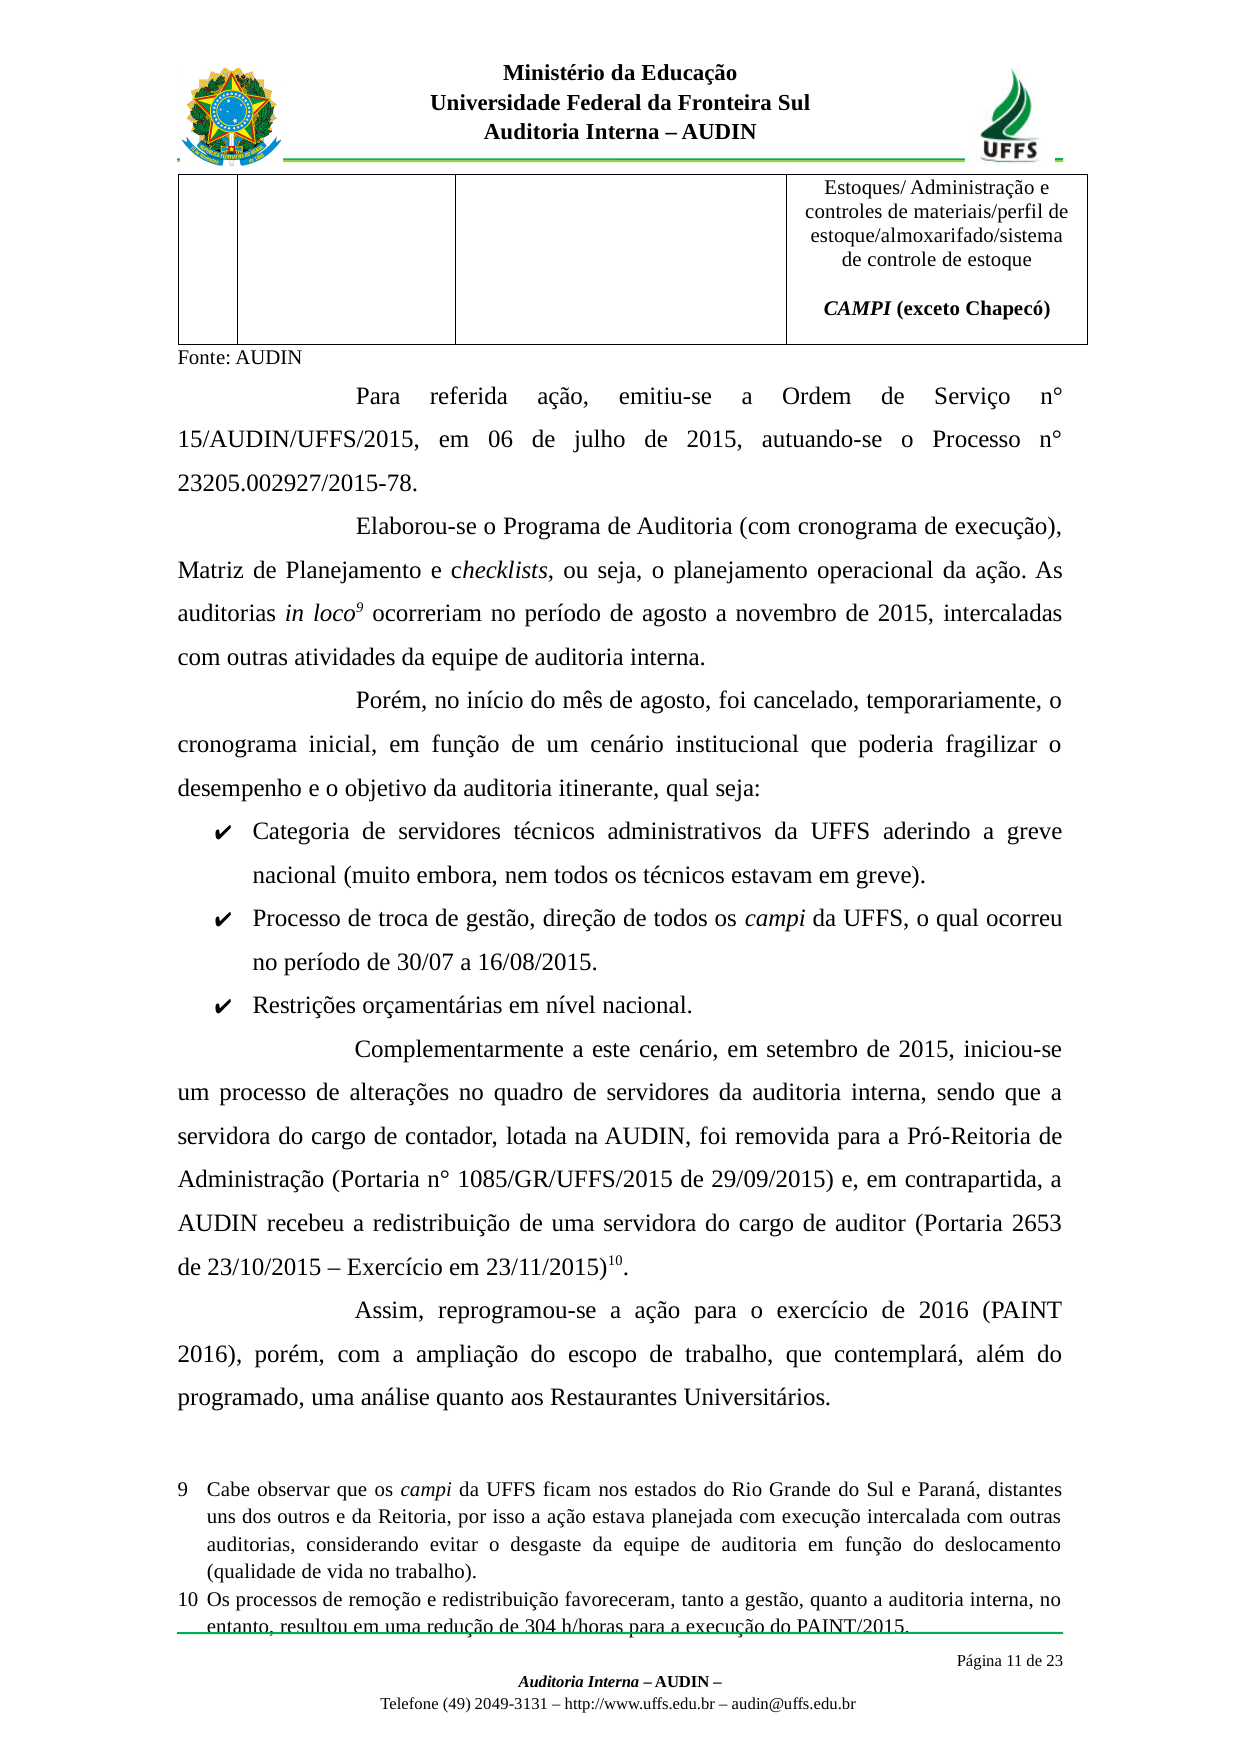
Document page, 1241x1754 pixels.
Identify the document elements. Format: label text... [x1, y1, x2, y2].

text Assim, reprogramou-se a ação para o exercício de 2016 (PAINT 2016), porém, com a ampliação do escopo de trabalho, que contemplará, além do programado, uma análise quanto aos Restaurantes Universitários. [177, 1295, 1063, 1411]
text Porém, no início do mês de agosto, foi cancelado, temporariamente, o cronograma inicial, em função de um cenário institucional que poderia fragilizar o desempenho e o objetivo da auditoria itinerante, qual seja: [177, 685, 1063, 802]
text Complementarmente a este cenário, em setembro de 2015, iniciou-se um processo de alterações no quadro de servidores da auditoria interna, sendo que a servidora do cargo de contador, lotada na AUDIN, foi removida para a Pró-Reitoria de Administração (Portaria n° 1085/GR/UFFS/2015 de 29/09/2015) e, em contrapartida, a AUDIN recebeu a redistribuição de uma servidora do cargo de auditor (Portaria 2653 de 23/10/2015 – Exercício em 23/11/2015). [177, 1034, 1063, 1281]
table_cell [456, 175, 786, 343]
text Cabe observar que os campi da UFFS ficam nos estados do Rio Grande do Sul e Paraná, distantes uns dos outros e da Reitoria, por isso a ação estava planejada com execução intercalada com outras auditorias, considerando evitar o desgaste da equipe de auditoria em função do deslocamento (qualidade de vida no trabalho). [177, 1476, 1063, 1583]
table_cell Estoques/ Administração e controles de materiais/perfil de estoque/almoxarifado/sistema de controle de estoque CAMPI (exceto Chapecó) [787, 175, 1087, 343]
list Processo de troca de gestão, direção de todos os campi da UFFS, o qual ocorreu no período de 30/07 a 16/08/2015. [215, 903, 1063, 976]
picture [181, 68, 282, 166]
table_cell [179, 175, 237, 343]
list Categoria de servidores técnicos administrativos da UFFS aderindo a greve nacional (muito embora, nem todos os técnicos estavam em greve). [215, 816, 1063, 889]
picture [966, 68, 1054, 166]
list Restrições orçamentárias em nível nacional. [215, 990, 1063, 1019]
text Para referida ação, emitiu-se a Ordem de Serviço n° 15/AUDIN/UFFS/2015, em 06 de julho de 2015, autuando-se o Processo n° 23205.002927/2015-78. [177, 381, 1063, 497]
text Os processos de remoção e redistribuição favoreceram, tanto a gestão, quanto a auditoria interna, no entanto, resultou em uma redução de 304 h/horas para a execução do PAINT/2015. [177, 1587, 1063, 1632]
text Elaborou-se o Programa de Auditoria (com cronograma de execução), Matriz de Planejamento e checklists, ou seja, o planejamento operacional da ação. As auditorias in loco ocorreriam no período de agosto a novembro de 2015, intercaladas com outras atividades da equipe de auditoria interna. [177, 511, 1063, 671]
table_cell [238, 175, 455, 343]
text Fonte: AUDIN [177, 344, 1063, 369]
